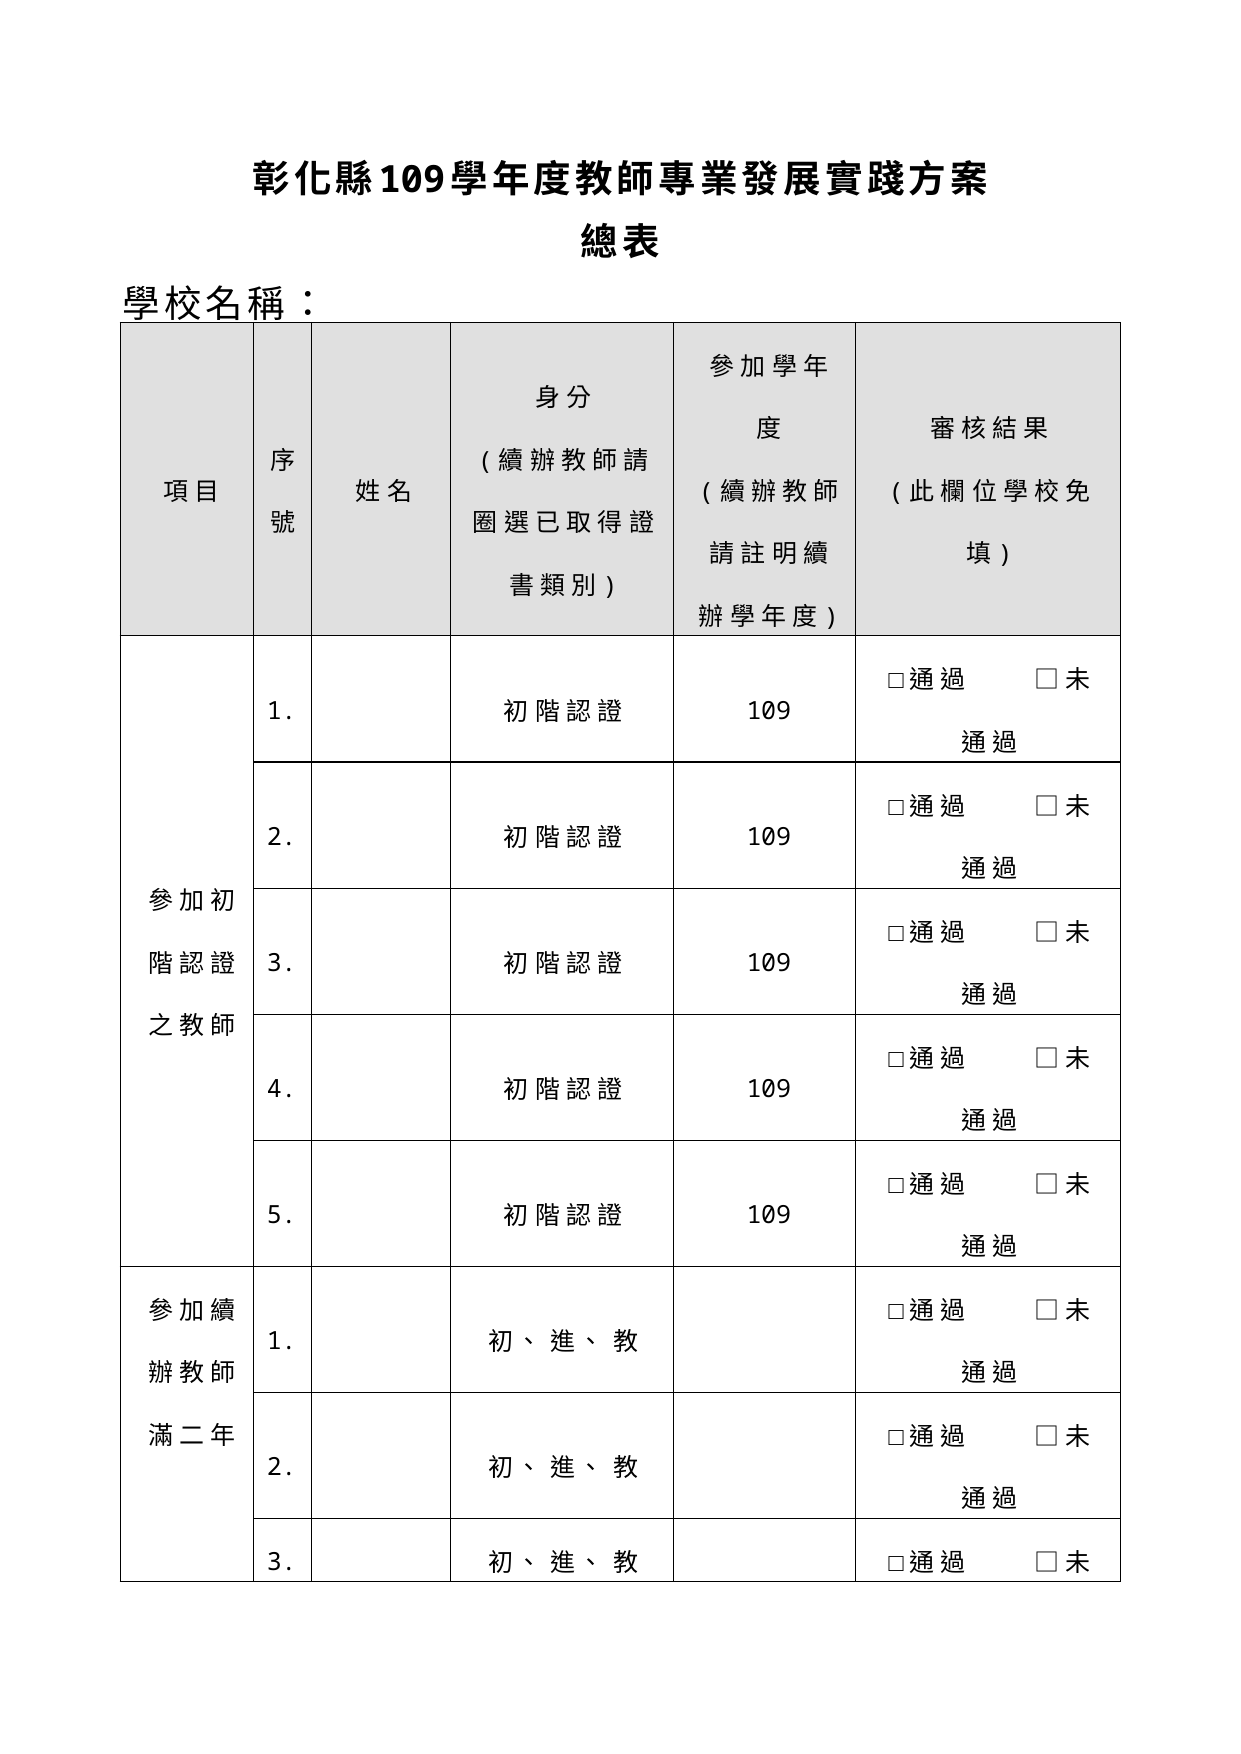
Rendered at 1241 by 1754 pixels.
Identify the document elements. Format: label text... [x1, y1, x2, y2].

table_cell [312, 763, 450, 887]
table_header 審核結果 (此欄位學校免填) [856, 323, 1120, 635]
table_cell □通過 □未通過 [856, 636, 1120, 761]
table_cell 初、進、教 [451, 1393, 673, 1518]
table_cell [254, 1267, 311, 1392]
text 彰化縣109學年度教師專業發展實踐方案 [120, 134, 1120, 197]
table_cell [674, 1393, 855, 1518]
table_cell 109 [674, 636, 855, 761]
table_header 姓名 [312, 323, 450, 635]
table_cell □通過 □未通過 [856, 1015, 1120, 1139]
table_cell 初階認證 [451, 889, 673, 1013]
table_cell [312, 1141, 450, 1266]
table_cell □通過 □未 [856, 1519, 1120, 1581]
table_cell □通過 □未通過 [856, 1267, 1120, 1392]
table_cell [312, 1519, 450, 1581]
text 總表 [120, 197, 1120, 259]
table_cell 初、進、教 [451, 1267, 673, 1392]
table_cell 初階認證 [451, 1141, 673, 1266]
table_cell 初階認證 [451, 1015, 673, 1139]
table_header 序號 [254, 323, 311, 635]
table_cell [254, 636, 311, 761]
table_cell [254, 1519, 311, 1581]
table_header 項目 [121, 323, 253, 635]
table_cell 初階認證 [451, 763, 673, 887]
table_cell □通過 □未通過 [856, 763, 1120, 887]
table_cell □通過 □未通過 [856, 889, 1120, 1013]
table_cell [254, 1393, 311, 1518]
table_cell [312, 889, 450, 1013]
table_cell [312, 636, 450, 761]
table_cell 初階認證 [451, 636, 673, 761]
table_cell 109 [674, 763, 855, 887]
table_cell [254, 1141, 311, 1266]
table_cell [674, 1267, 855, 1392]
table_cell [254, 889, 311, 1013]
table_cell 參加續辦教師 滿二年 [121, 1267, 253, 1581]
table_header 參加學年度 (續辦教師請註明續辦學年度) [674, 323, 855, 635]
table_cell 109 [674, 1015, 855, 1139]
table_cell 109 [674, 1141, 855, 1266]
table_cell [312, 1015, 450, 1139]
table_cell 初、進、教 [451, 1519, 673, 1581]
table_cell □通過 □未通過 [856, 1141, 1120, 1266]
table_header 身分 (續辦教師請圈選已取得證書類別) [451, 323, 673, 635]
table_cell [254, 763, 311, 887]
table_cell [254, 1015, 311, 1139]
text 學校名稱： [120, 259, 1120, 322]
table_cell 參加初階認證之教師 [121, 636, 253, 1266]
table_cell □通過 □未通過 [856, 1393, 1120, 1518]
table_cell 109 [674, 889, 855, 1013]
table_cell [674, 1519, 855, 1581]
table_cell [312, 1393, 450, 1518]
table_cell [312, 1267, 450, 1392]
